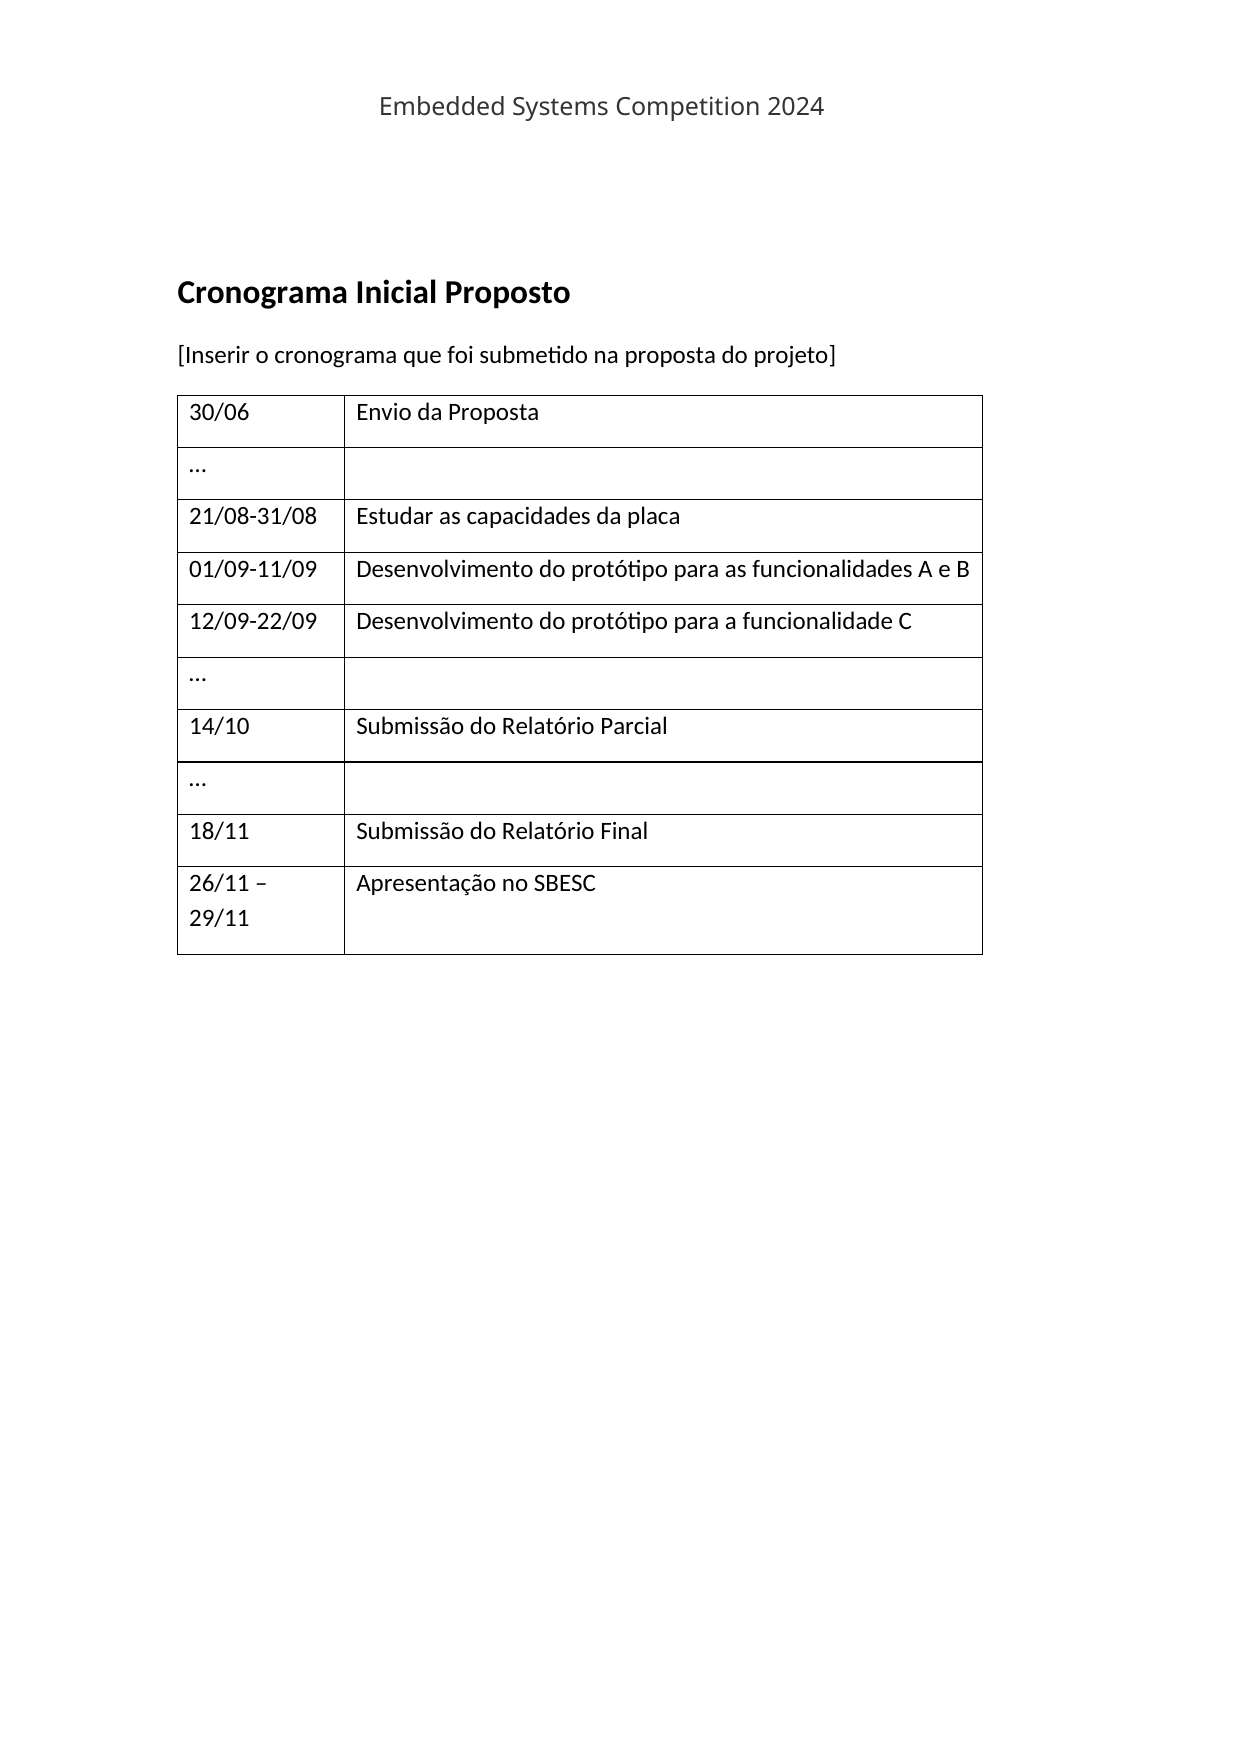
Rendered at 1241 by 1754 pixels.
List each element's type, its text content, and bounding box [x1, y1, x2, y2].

table_cell [345, 658, 982, 709]
table_cell [345, 448, 982, 499]
table_cell Apresentação no SBESC [345, 867, 982, 953]
table_cell Submissão do Relatório Final [345, 815, 982, 866]
table_cell … [178, 763, 344, 814]
table_cell 01/09-11/09 [178, 553, 344, 604]
table_header 30/06 [178, 396, 344, 447]
table_cell … [178, 448, 344, 499]
table_cell 26/11 – 29/11 [178, 867, 344, 953]
table_cell 18/11 [178, 815, 344, 866]
text Cronograma Inicial Proposto [177, 271, 1063, 312]
table_cell Desenvolvimento do protótipo para a funcionalidade C [345, 605, 982, 657]
table_header Envio da Proposta [345, 396, 982, 447]
table_cell 21/08-31/08 [178, 500, 344, 552]
table_cell Desenvolvimento do protótipo para as funcionalidades A e B [345, 553, 982, 604]
text [Inserir o cronograma que foi submetido na proposta do projeto] [177, 339, 1063, 369]
table_cell … [178, 658, 344, 709]
table_cell Submissão do Relatório Parcial [345, 710, 982, 761]
table_cell 14/10 [178, 710, 344, 761]
table_cell 12/09-22/09 [178, 605, 344, 657]
table_cell Estudar as capacidades da placa [345, 500, 982, 552]
table_cell [345, 763, 982, 814]
